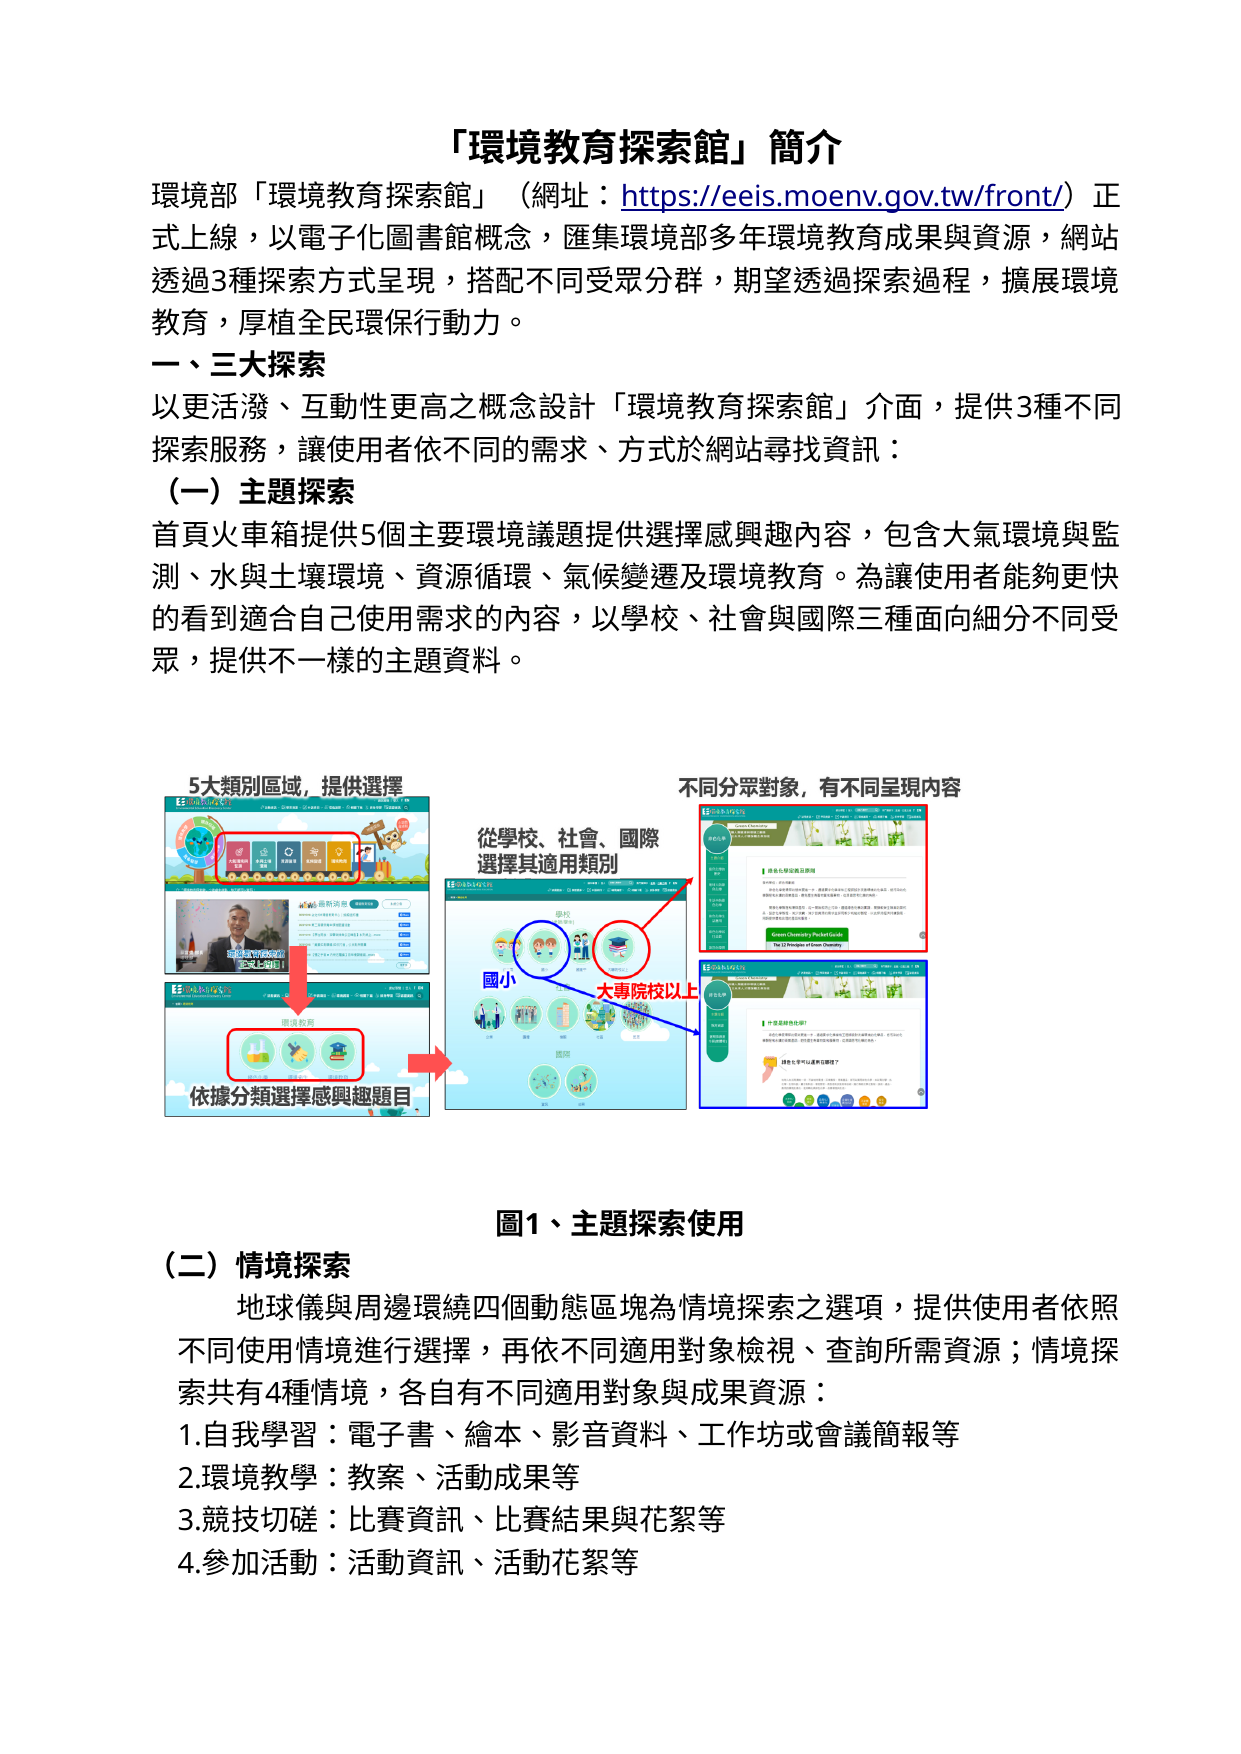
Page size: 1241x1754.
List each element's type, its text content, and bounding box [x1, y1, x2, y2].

text 3.競技切磋：比賽資訊、比賽結果與花絮等 [177, 1497, 1122, 1539]
text 1.自我學習：電子書、繪本、影音資料、工作坊或會議簡報等 [177, 1412, 1122, 1454]
text 2.環境教學：教案、活動成果等 [177, 1454, 1122, 1497]
list 三大探索 [151, 342, 1122, 384]
text （一）主題探索 [151, 469, 1122, 511]
text 首頁火車箱提供5個主要環境議題提供選擇感興趣內容，包含大氣環境與監測、水與土壤環境、資源循環、氣候變遷及環境教育。為讓使用者能夠更快的看到適合自己使用需求的內容，以學校、社會與國際三種面向細分不同受眾，提供不一樣的主題資料。 [151, 511, 1122, 680]
text 以更活潑、互動性更高之概念設計「環境教育探索館」介面，提供3種不同探索服務，讓使用者依不同的需求、方式於網站尋找資訊： [151, 384, 1122, 469]
text 圖1、主題探索使用 [118, 1200, 1122, 1243]
text 地球儀與周邊環繞四個動態區塊為情境探索之選項，提供使用者依照不同使用情境進行選擇，再依不同適用對象檢視、查詢所需資源；情境探索共有4種情境，各自有不同適用對象與成果資源： [177, 1285, 1122, 1412]
text （二）情境探索 [148, 1243, 1122, 1285]
text 4.參加活動：活動資訊、活動花絮等 [177, 1539, 1122, 1582]
text 環境部「環境教育探索館」（網址：https://eeis.moenv.gov.tw/front/）正式上線，以電子化圖書館概念，匯集環境部多年環境教育成果與資源，網站透過3種探索方式呈現，搭配不同受眾分群，期望透過探索過程，擴展環境教育，厚植全民環保行動力。 [151, 172, 1122, 342]
text 「環境教育探索館」簡介 [151, 118, 1122, 172]
